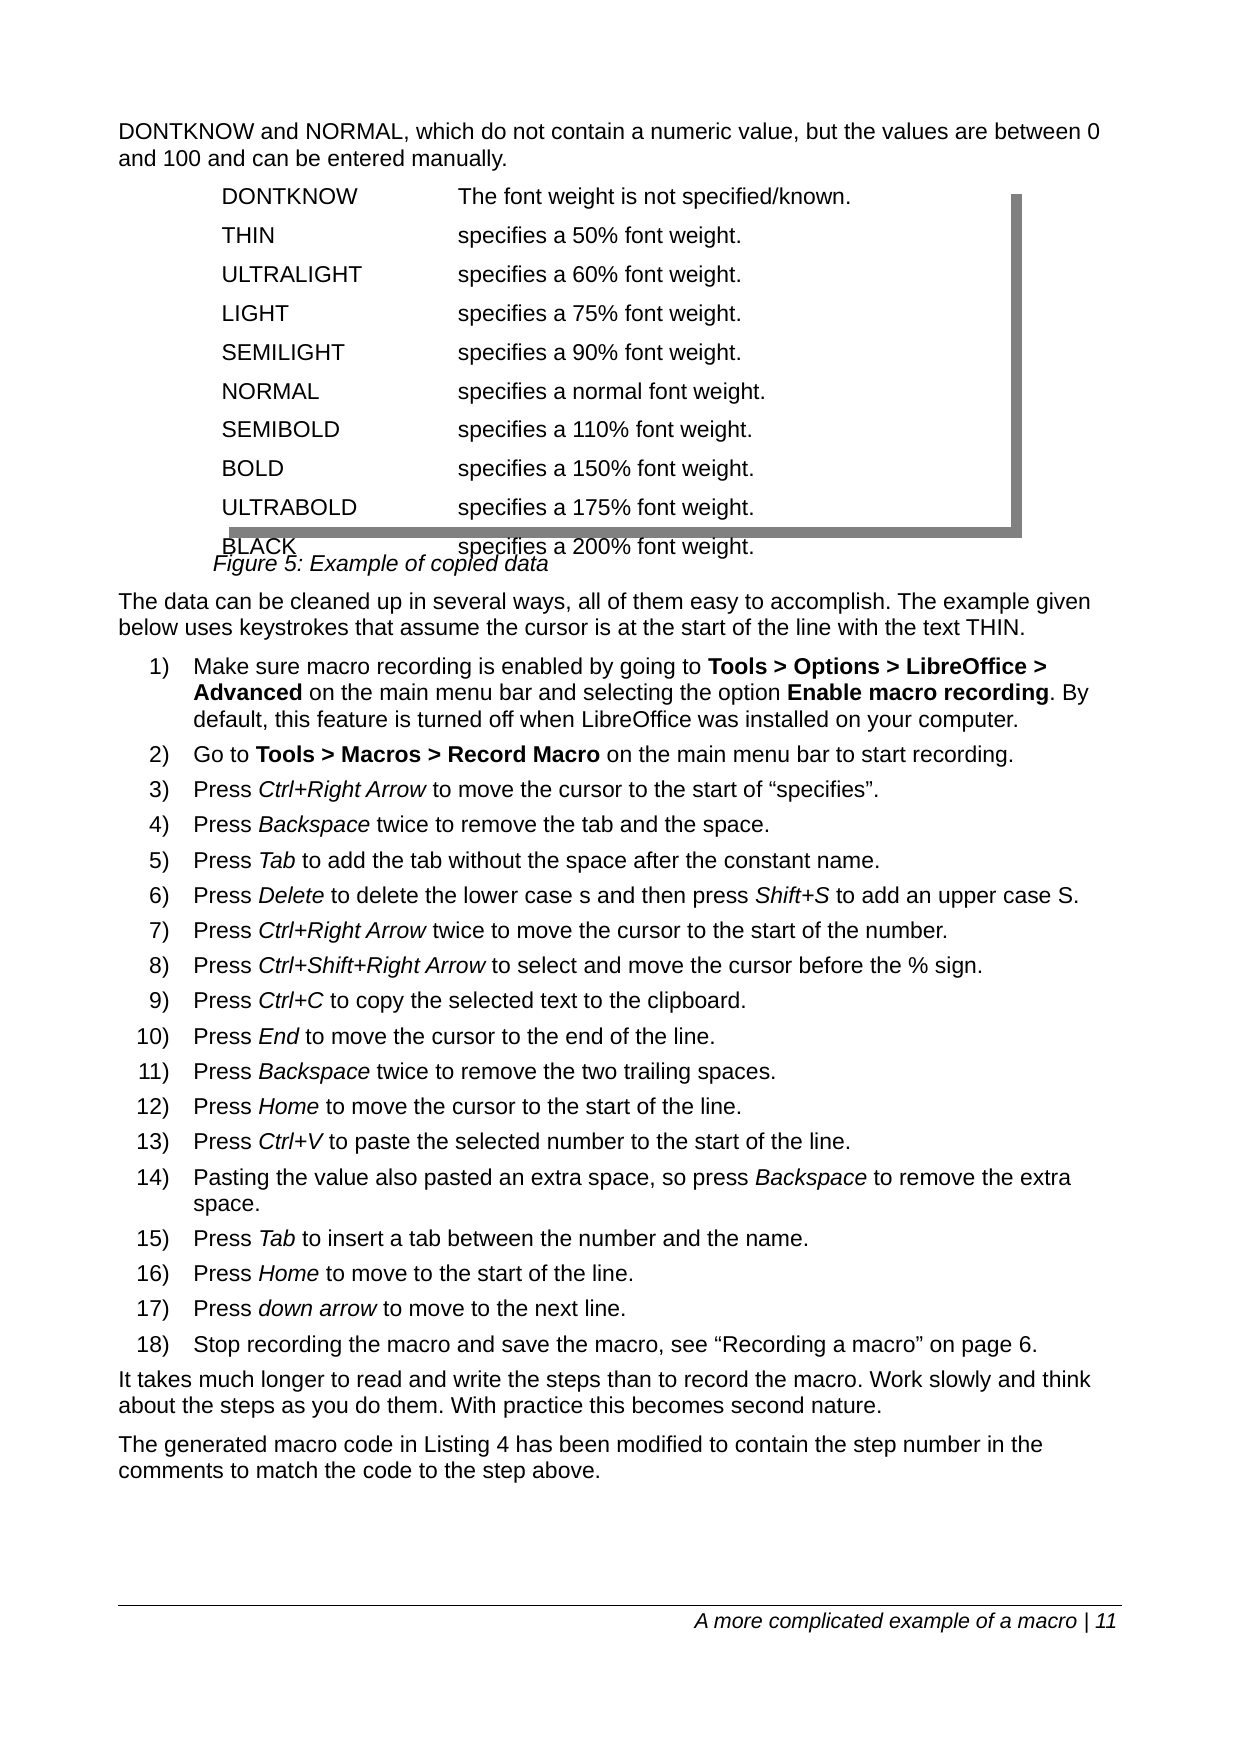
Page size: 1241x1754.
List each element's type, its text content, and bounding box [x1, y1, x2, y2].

table_cell specifies a 175% font weight. [458, 494, 1008, 527]
text The data can be cleaned up in several ways, all of them easy to accomplish. The example given below uses keystrokes that assume the cursor is at the start of the line with the text THIN. [118, 588, 1122, 641]
table_cell SEMILIGHT [221, 339, 458, 378]
list Press Delete to delete the lower case s and then press Shift+S to add an upper case S. [169, 882, 1122, 908]
list Press Tab to add the tab without the space after the constant name. [169, 847, 1122, 873]
list Press Ctrl+V to paste the selected number to the start of the line. [169, 1128, 1122, 1154]
table_cell specifies a 75% font weight. [458, 300, 1008, 339]
table_cell specifies a 60% font weight. [458, 261, 1008, 300]
table_cell specifies a 110% font weight. [458, 416, 1008, 455]
table_cell specifies a 90% font weight. [458, 339, 1008, 378]
table_header DONTKNOW [221, 183, 458, 222]
list Press down arrow to move to the next line. [169, 1295, 1122, 1322]
table_cell NORMAL [221, 378, 458, 416]
list Press Ctrl+Right Arrow twice to move the cursor to the start of the number. [169, 917, 1122, 943]
table_cell SEMIBOLD [221, 416, 458, 455]
table_cell BOLD [221, 455, 458, 494]
list Press Ctrl+Shift+Right Arrow to select and move the cursor before the % sign. [169, 952, 1122, 978]
table_cell specifies a 150% font weight. [458, 455, 1008, 494]
list Press Home to move to the start of the line. [169, 1260, 1122, 1287]
list Pasting the value also pasted an extra space, so press Backspace to remove the extra space. [169, 1163, 1122, 1216]
list Press Tab to insert a tab between the number and the name. [169, 1225, 1122, 1251]
table_cell ULTRABOLD [221, 494, 458, 533]
list Press Ctrl+Right Arrow to move the cursor to the start of “specifies”. [169, 776, 1122, 802]
text It takes much longer to read and write the steps than to record the macro. Work slowly and think about the steps as you do them. With practice this becomes second nature. [118, 1366, 1122, 1418]
list Press Backspace twice to remove the tab and the space. [169, 811, 1122, 838]
list Go to Tools > Macros > Record Macro on the main menu bar to start recording. [169, 741, 1122, 767]
list Stop recording the macro and save the macro, see “Recording a macro” on page 6. [169, 1331, 1122, 1357]
table_cell LIGHT [221, 300, 458, 339]
list Press Ctrl+C to copy the selected text to the clipboard. [169, 987, 1122, 1014]
table_cell specifies a normal font weight. [458, 378, 1008, 416]
table_header The font weight is not specified/known. [458, 183, 1008, 222]
text Figure 5: Example of copied data [213, 549, 1028, 576]
list Press End to move the cursor to the end of the line. [169, 1023, 1122, 1049]
text DONTKNOW and NORMAL, which do not contain a numeric value, but the values are between 0 and 100 and can be entered manually. [118, 118, 1122, 171]
text The generated macro code in Listing 4 has been modified to contain the step number in the comments to match the code to the step above. [118, 1431, 1122, 1484]
list Press Home to move the cursor to the start of the line. [169, 1093, 1122, 1119]
table_cell THIN [221, 222, 458, 261]
table_cell specifies a 50% font weight. [458, 222, 1008, 261]
list Press Backspace twice to remove the two trailing spaces. [169, 1058, 1122, 1084]
table_cell ULTRALIGHT [221, 261, 458, 300]
list Make sure macro recording is enabled by going to Tools > Options > LibreOffice > Advanced on the main menu bar and selecting the option Enable macro recording. By default, this feature is turned off when LibreOffice was installed on your computer. [169, 653, 1122, 732]
